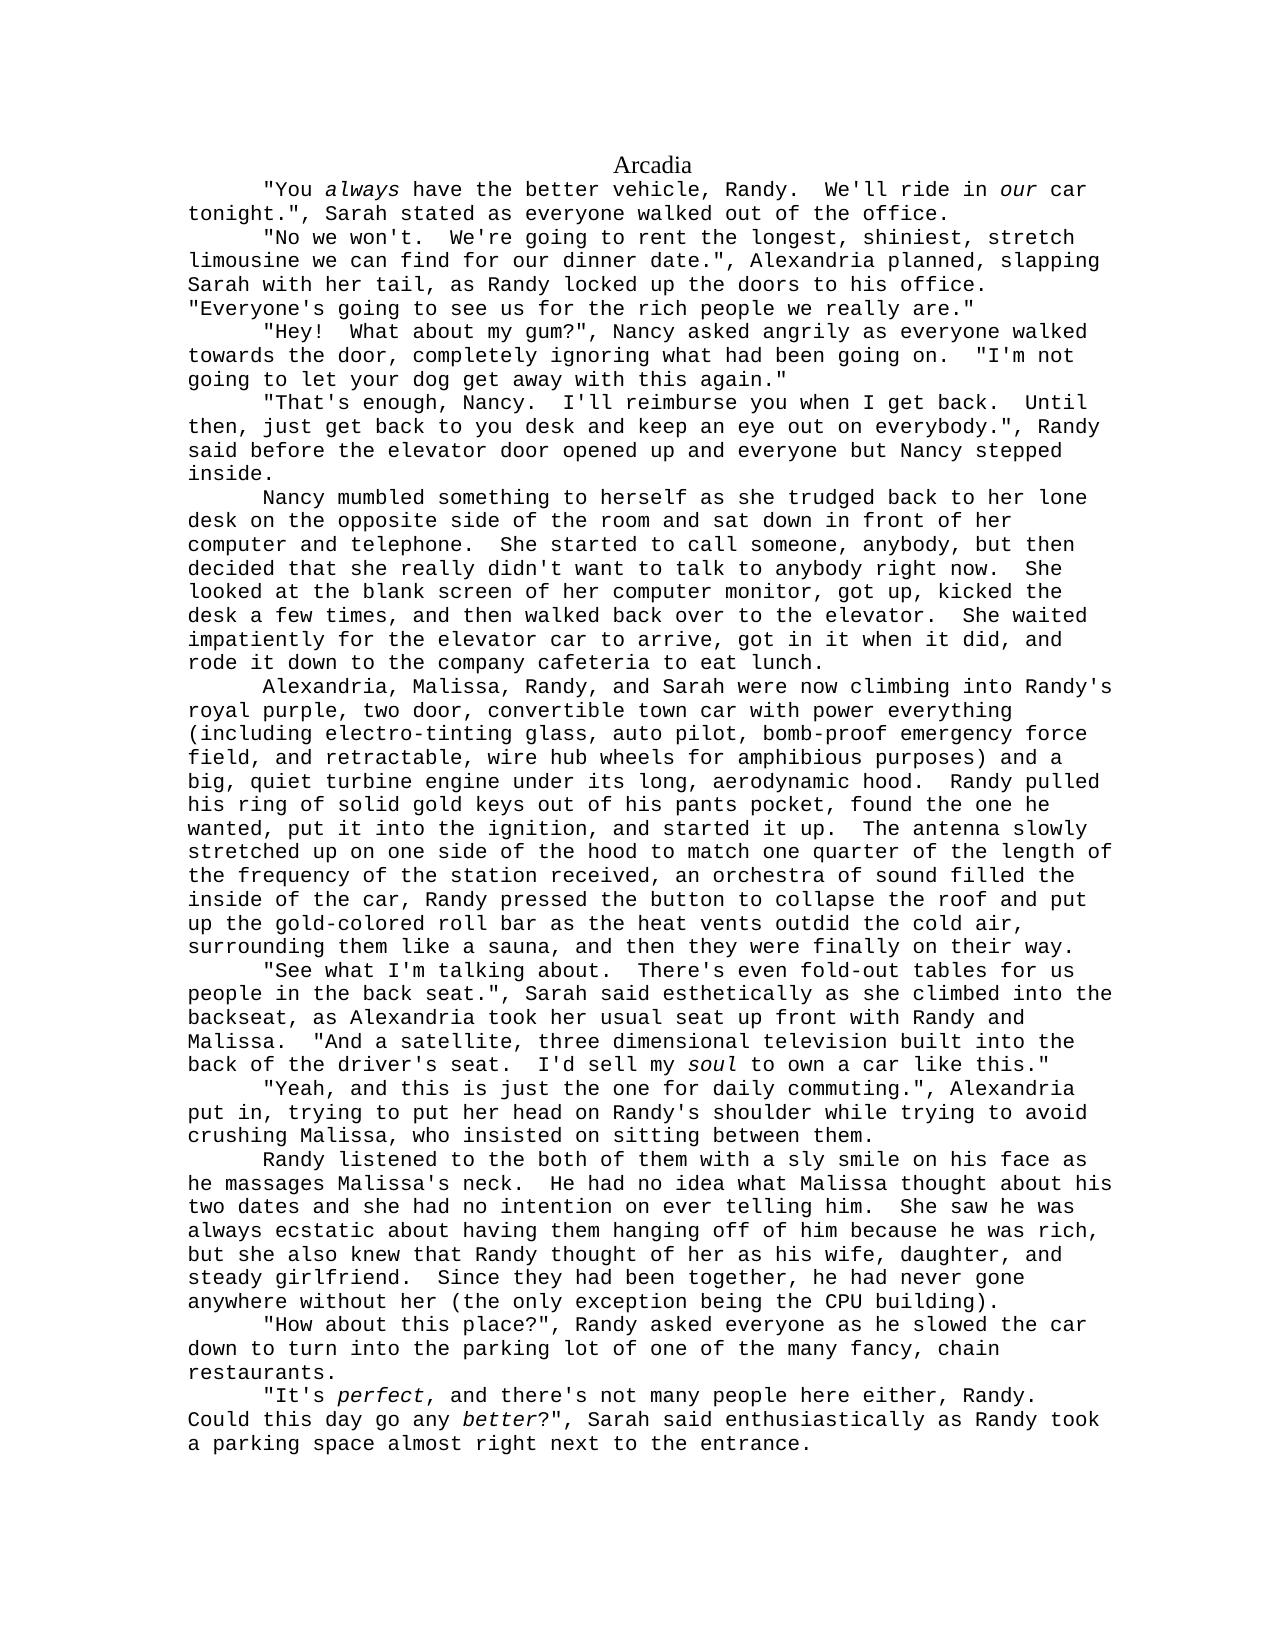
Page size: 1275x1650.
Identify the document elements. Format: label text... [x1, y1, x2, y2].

text "See what I'm talking about. There's even fold-out tables for us people in the back seat.", Sarah said esthetically as she climbed into the backseat, as Alexandria took her usual seat up front with Randy and Malissa. "And a satellite, three dimensional television built into the back of the driver's seat. I'd sell my soul to own a car like this." [187, 960, 1117, 1078]
text "That's enough, Nancy. I'll reimburse you when I get back. Until then, just get back to you desk and keep an eye out on everybody.", Randy said before the elevator door opened up and everyone but Nancy stepped inside. [187, 392, 1117, 487]
text "You always have the better vehicle, Randy. We'll ride in our car tonight.", Sarah stated as everyone walked out of the office. [187, 179, 1117, 227]
text "It's perfect, and there's not many people here either, Randy. Could this day go any better?", Sarah said enthusiastically as Randy took a parking space almost right next to the entrance. [187, 1385, 1117, 1456]
text "How about this place?", Randy asked everyone as he slowed the car down to turn into the parking lot of one of the many fancy, chain restaurants. [187, 1314, 1117, 1385]
text Nancy mumbled something to herself as she trudged back to her lone desk on the opposite side of the room and sat down in front of her computer and telephone. She started to call someone, anybody, but then decided that she really didn't want to talk to anybody right now. She looked at the blank screen of her computer monitor, got up, kicked the desk a few times, and then walked back over to the elevator. She waited impatiently for the elevator car to arrive, got in it when it did, and rode it down to the company cafeteria to eat lunch. [187, 487, 1117, 676]
text Randy listened to the both of them with a sly smile on his face as he massages Malissa's neck. He had no idea what Malissa thought about his two dates and she had no intention on ever telling him. She saw he was always ecstatic about having them hanging off of him because he was rich, but she also knew that Randy thought of her as his wife, daughter, and steady girlfriend. Since they had been together, he had never gone anywhere without her (the only exception being the CPU building). [187, 1149, 1117, 1314]
text "Yeah, and this is just the one for daily commuting.", Alexandria put in, trying to put her head on Randy's shoulder while trying to avoid crushing Malissa, who insisted on sitting between them. [187, 1078, 1117, 1149]
text "No we won't. We're going to rent the longest, shiniest, stretch limousine we can find for our dinner date.", Alexandria planned, slapping Sarah with her tail, as Randy locked up the doors to his office. "Everyone's going to see us for the rich people we really are." [187, 227, 1117, 321]
text Alexandria, Malissa, Randy, and Sarah were now climbing into Randy's royal purple, two door, convertible town car with power everything (including electro-tinting glass, auto pilot, bomb-proof emergency force field, and retractable, wire hub wheels for amphibious purposes) and a big, quiet turbine engine under its long, aerodynamic hood. Randy pulled his ring of solid gold keys out of his pants pocket, found the one he wanted, put it into the ignition, and started it up. The antenna slowly stretched up on one side of the hood to match one quarter of the length of the frequency of the station received, an orchestra of sound filled the inside of the car, Randy pressed the button to collapse the roof and put up the gold-colored roll bar as the heat vents outdid the cold air, surrounding them like a sauna, and then they were finally on their way. [187, 676, 1117, 960]
text "Hey! What about my gum?", Nancy asked angrily as everyone walked towards the door, completely ignoring what had been going on. "I'm not going to let your dog get away with this again." [187, 321, 1117, 392]
